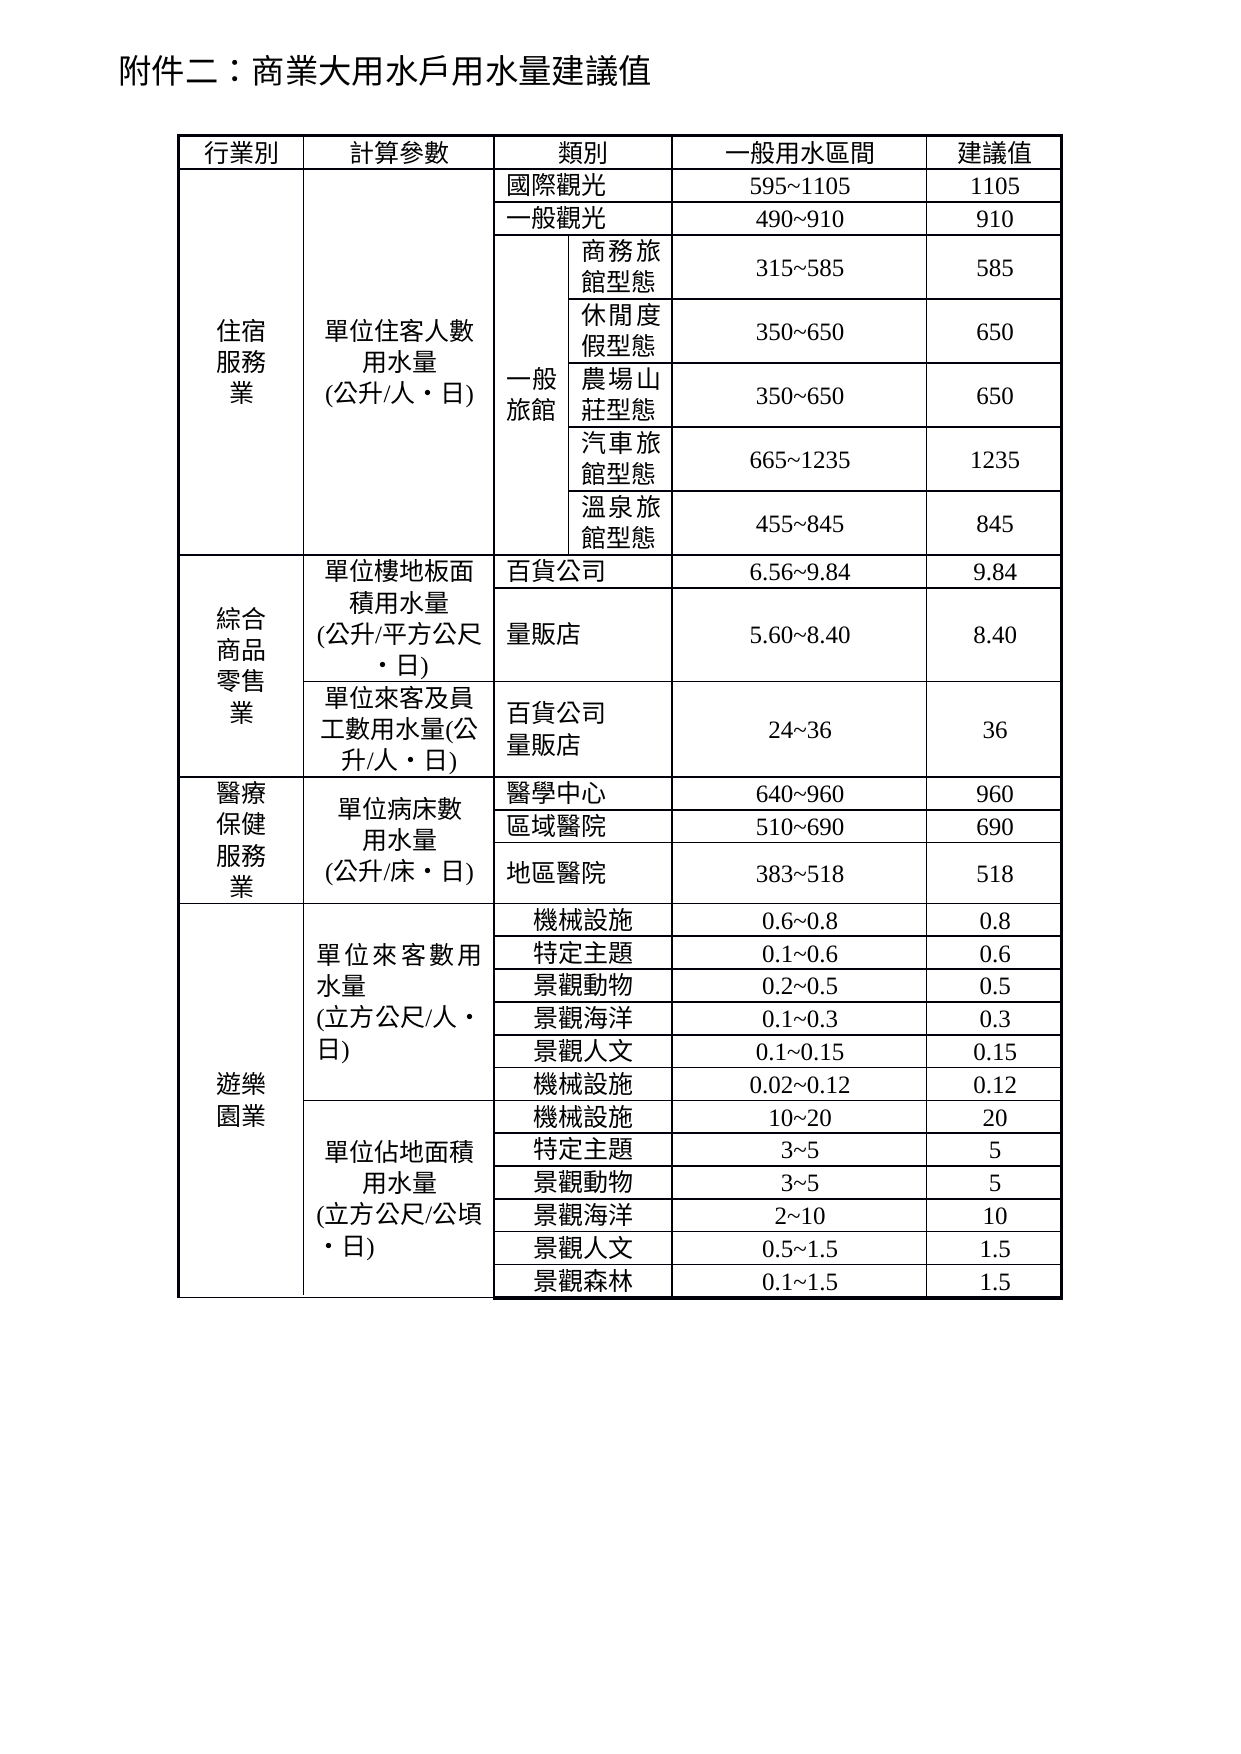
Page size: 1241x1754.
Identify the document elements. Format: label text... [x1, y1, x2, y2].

table_cell 960 [927, 778, 1060, 809]
table_cell 0.3 [927, 1003, 1060, 1034]
table_cell 溫泉旅館型態 [569, 492, 671, 554]
table_cell 單位病床數 用水量 (公升/床‧日) [304, 778, 493, 903]
table_cell 0.02~0.12 [673, 1068, 926, 1099]
table_cell 單位樓地板面積用水量 (公升/平方公尺‧日) [304, 556, 493, 681]
table_cell 景觀人文 [495, 1036, 671, 1067]
table_cell 0.1~1.5 [673, 1265, 926, 1296]
table_cell 綜合 商品 零售 業 [180, 556, 303, 776]
table_cell 國際觀光 [495, 170, 671, 201]
table_cell 910 [927, 203, 1060, 234]
table_cell 490~910 [673, 203, 926, 234]
table_cell 醫療 保健 服務 業 [180, 778, 303, 903]
table_cell 單位住客人數用水量 (公升/人‧日) [304, 170, 493, 554]
text 附件二：商業大用水戶用水量建議值 [118, 44, 1122, 93]
table_cell 0.2~0.5 [673, 970, 926, 1001]
table_header 一般用水區間 [673, 137, 926, 168]
table_cell 24~36 [673, 682, 926, 776]
table_cell 10 [927, 1200, 1060, 1231]
table_cell 585 [927, 236, 1060, 298]
table_cell 690 [927, 811, 1060, 842]
table_cell 醫學中心 [495, 778, 671, 809]
table_cell 0.1~0.3 [673, 1003, 926, 1034]
table_cell 0.5~1.5 [673, 1232, 926, 1263]
table_cell 20 [927, 1101, 1060, 1132]
table_cell 5.60~8.40 [673, 589, 926, 681]
table_cell 遊樂 園業 [180, 904, 303, 1296]
table_cell 機械設施 [495, 1068, 671, 1099]
table_cell 量販店 [495, 589, 671, 681]
table_cell 特定主題 [495, 1134, 671, 1165]
table_cell 665~1235 [673, 428, 926, 490]
table_cell 350~650 [673, 300, 926, 362]
table_cell 455~845 [673, 492, 926, 554]
table_cell 0.12 [927, 1068, 1060, 1099]
table_header 類別 [495, 137, 671, 168]
table_cell 510~690 [673, 811, 926, 842]
table_cell 845 [927, 492, 1060, 554]
table_cell 9.84 [927, 556, 1060, 587]
table_cell 特定主題 [495, 937, 671, 968]
table_cell 景觀人文 [495, 1232, 671, 1263]
table_cell 百貨公司 [495, 556, 671, 587]
table_cell 0.6~0.8 [673, 904, 926, 935]
table_cell 機械設施 [495, 1101, 671, 1132]
table_cell 單位來客及員工數用水量(公升/人‧日) [304, 682, 493, 776]
table_cell 景觀森林 [495, 1265, 671, 1296]
table_cell 景觀海洋 [495, 1003, 671, 1034]
table_cell 休閒度假型態 [569, 300, 671, 362]
table_cell 0.1~0.6 [673, 937, 926, 968]
table_cell 10~20 [673, 1101, 926, 1132]
table_cell 1105 [927, 170, 1060, 201]
table_cell 3~5 [673, 1134, 926, 1165]
table_cell 518 [927, 843, 1060, 903]
table_cell 595~1105 [673, 170, 926, 201]
table_cell 景觀海洋 [495, 1200, 671, 1231]
table_cell 商務旅館型態 [569, 236, 671, 298]
table_cell 農場山莊型態 [569, 364, 671, 426]
table_cell 8.40 [927, 589, 1060, 681]
table_cell 36 [927, 682, 1060, 776]
table_header 建議值 [927, 137, 1060, 168]
table_cell 6.56~9.84 [673, 556, 926, 587]
table_cell 機械設施 [495, 904, 671, 935]
table_cell 350~650 [673, 364, 926, 426]
table_cell 0.6 [927, 937, 1060, 968]
table_cell 3~5 [673, 1167, 926, 1198]
table_cell 百貨公司 量販店 [495, 682, 671, 776]
table_cell 一般觀光 [495, 203, 671, 234]
table_cell 1235 [927, 428, 1060, 490]
table_cell 383~518 [673, 843, 926, 903]
table_cell 650 [927, 300, 1060, 362]
table_cell 640~960 [673, 778, 926, 809]
table_cell 1.5 [927, 1265, 1060, 1296]
table_cell 單位來客數用水量 (立方公尺/人‧日) [304, 904, 493, 1099]
table_cell 2~10 [673, 1200, 926, 1231]
table_cell 5 [927, 1167, 1060, 1198]
table_cell 單位佔地面積用水量 (立方公尺/公頃‧日) [304, 1101, 493, 1296]
table_cell 0.15 [927, 1036, 1060, 1067]
table_cell 地區醫院 [495, 843, 671, 903]
table_cell 5 [927, 1134, 1060, 1165]
table_cell 景觀動物 [495, 970, 671, 1001]
table_cell 0.8 [927, 904, 1060, 935]
table_cell 景觀動物 [495, 1167, 671, 1198]
table_cell 一般旅館 [495, 236, 568, 554]
table_header 計算參數 [304, 137, 493, 168]
table_header 行業別 [180, 137, 303, 168]
table_cell 1.5 [927, 1232, 1060, 1263]
table_cell 區域醫院 [495, 811, 671, 842]
table_cell 315~585 [673, 236, 926, 298]
table_cell 650 [927, 364, 1060, 426]
table_cell 0.1~0.15 [673, 1036, 926, 1067]
table_cell 0.5 [927, 970, 1060, 1001]
table_cell 住宿 服務 業 [180, 170, 303, 554]
table_cell 汽車旅館型態 [569, 428, 671, 490]
